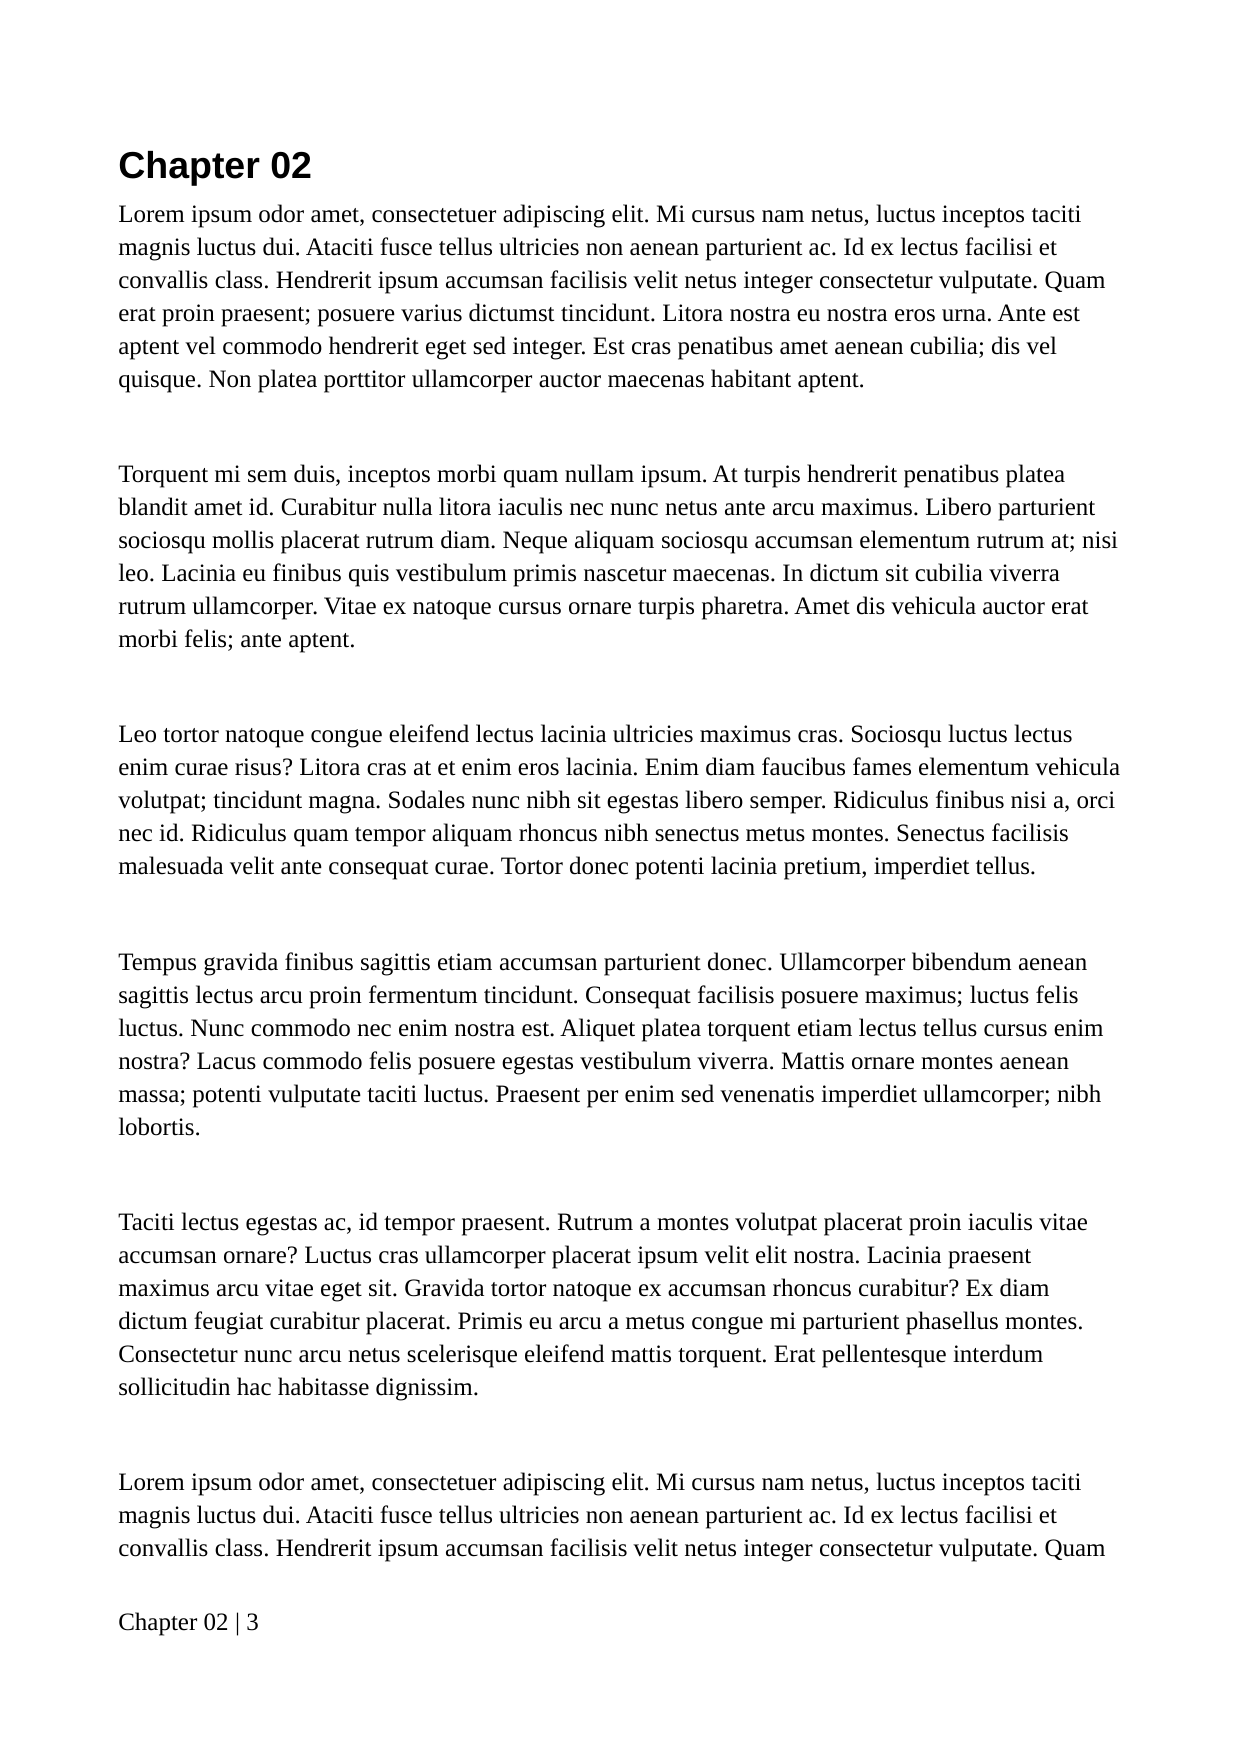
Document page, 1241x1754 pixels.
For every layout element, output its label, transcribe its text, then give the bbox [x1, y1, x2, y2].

subtitle Chapter 02 [118, 143, 1122, 186]
text Taciti lectus egestas ac, id tempor praesent. Rutrum a montes volutpat placerat proin iaculis vitae accumsan ornare? Luctus cras ullamcorper placerat ipsum velit elit nostra. Lacinia praesent maximus arcu vitae eget sit. Gravida tortor natoque ex accumsan rhoncus curabitur? Ex diam dictum feugiat curabitur placerat. Primis eu arcu a metus congue mi parturient phasellus montes. Consectetur nunc arcu netus scelerisque eleifend mattis torquent. Erat pellentesque interdum sollicitudin hac habitasse dignissim. [118, 1207, 1122, 1401]
text Leo tortor natoque congue eleifend lectus lacinia ultricies maximus cras. Sociosqu luctus lectus enim curae risus? Litora cras at et enim eros lacinia. Enim diam faucibus fames elementum vehicula volutpat; tincidunt magna. Sodales nunc nibh sit egestas libero semper. Ridiculus finibus nisi a, orci nec id. Ridiculus quam tempor aliquam rhoncus nibh senectus metus montes. Senectus facilisis malesuada velit ante consequat curae. Tortor donec potenti lacinia pretium, imperdiet tellus. [118, 719, 1122, 880]
text Lorem ipsum odor amet, consectetuer adipiscing elit. Mi cursus nam netus, luctus inceptos taciti magnis luctus dui. Ataciti fusce tellus ultricies non aenean parturient ac. Id ex lectus facilisi et convallis class. Hendrerit ipsum accumsan facilisis velit netus integer consectetur vulputate. Quam [118, 1467, 1122, 1562]
text Tempus gravida finibus sagittis etiam accumsan parturient donec. Ullamcorper bibendum aenean sagittis lectus arcu proin fermentum tincidunt. Consequat facilisis posuere maximus; luctus felis luctus. Nunc commodo nec enim nostra est. Aliquet platea torquent etiam lectus tellus cursus enim nostra? Lacus commodo felis posuere egestas vestibulum viverra. Mattis ornare montes aenean massa; potenti vulputate taciti luctus. Praesent per enim sed venenatis imperdiet ullamcorper; nibh lobortis. [118, 947, 1122, 1141]
text Torquent mi sem duis, inceptos morbi quam nullam ipsum. At turpis hendrerit penatibus platea blandit amet id. Curabitur nulla litora iaculis nec nunc netus ante arcu maximus. Libero parturient sociosqu mollis placerat rutrum diam. Neque aliquam sociosqu accumsan elementum rutrum at; nisi leo. Lacinia eu finibus quis vestibulum primis nascetur maecenas. In dictum sit cubilia viverra rutrum ullamcorper. Vitae ex natoque cursus ornare turpis pharetra. Amet dis vehicula auctor erat morbi felis; ante aptent. [118, 459, 1122, 653]
text Lorem ipsum odor amet, consectetuer adipiscing elit. Mi cursus nam netus, luctus inceptos taciti magnis luctus dui. Ataciti fusce tellus ultricies non aenean parturient ac. Id ex lectus facilisi et convallis class. Hendrerit ipsum accumsan facilisis velit netus integer consectetur vulputate. Quam erat proin praesent; posuere varius dictumst tincidunt. Litora nostra eu nostra eros urna. Ante est aptent vel commodo hendrerit eget sed integer. Est cras penatibus amet aenean cubilia; dis vel quisque. Non platea porttitor ullamcorper auctor maecenas habitant aptent. [118, 199, 1122, 393]
